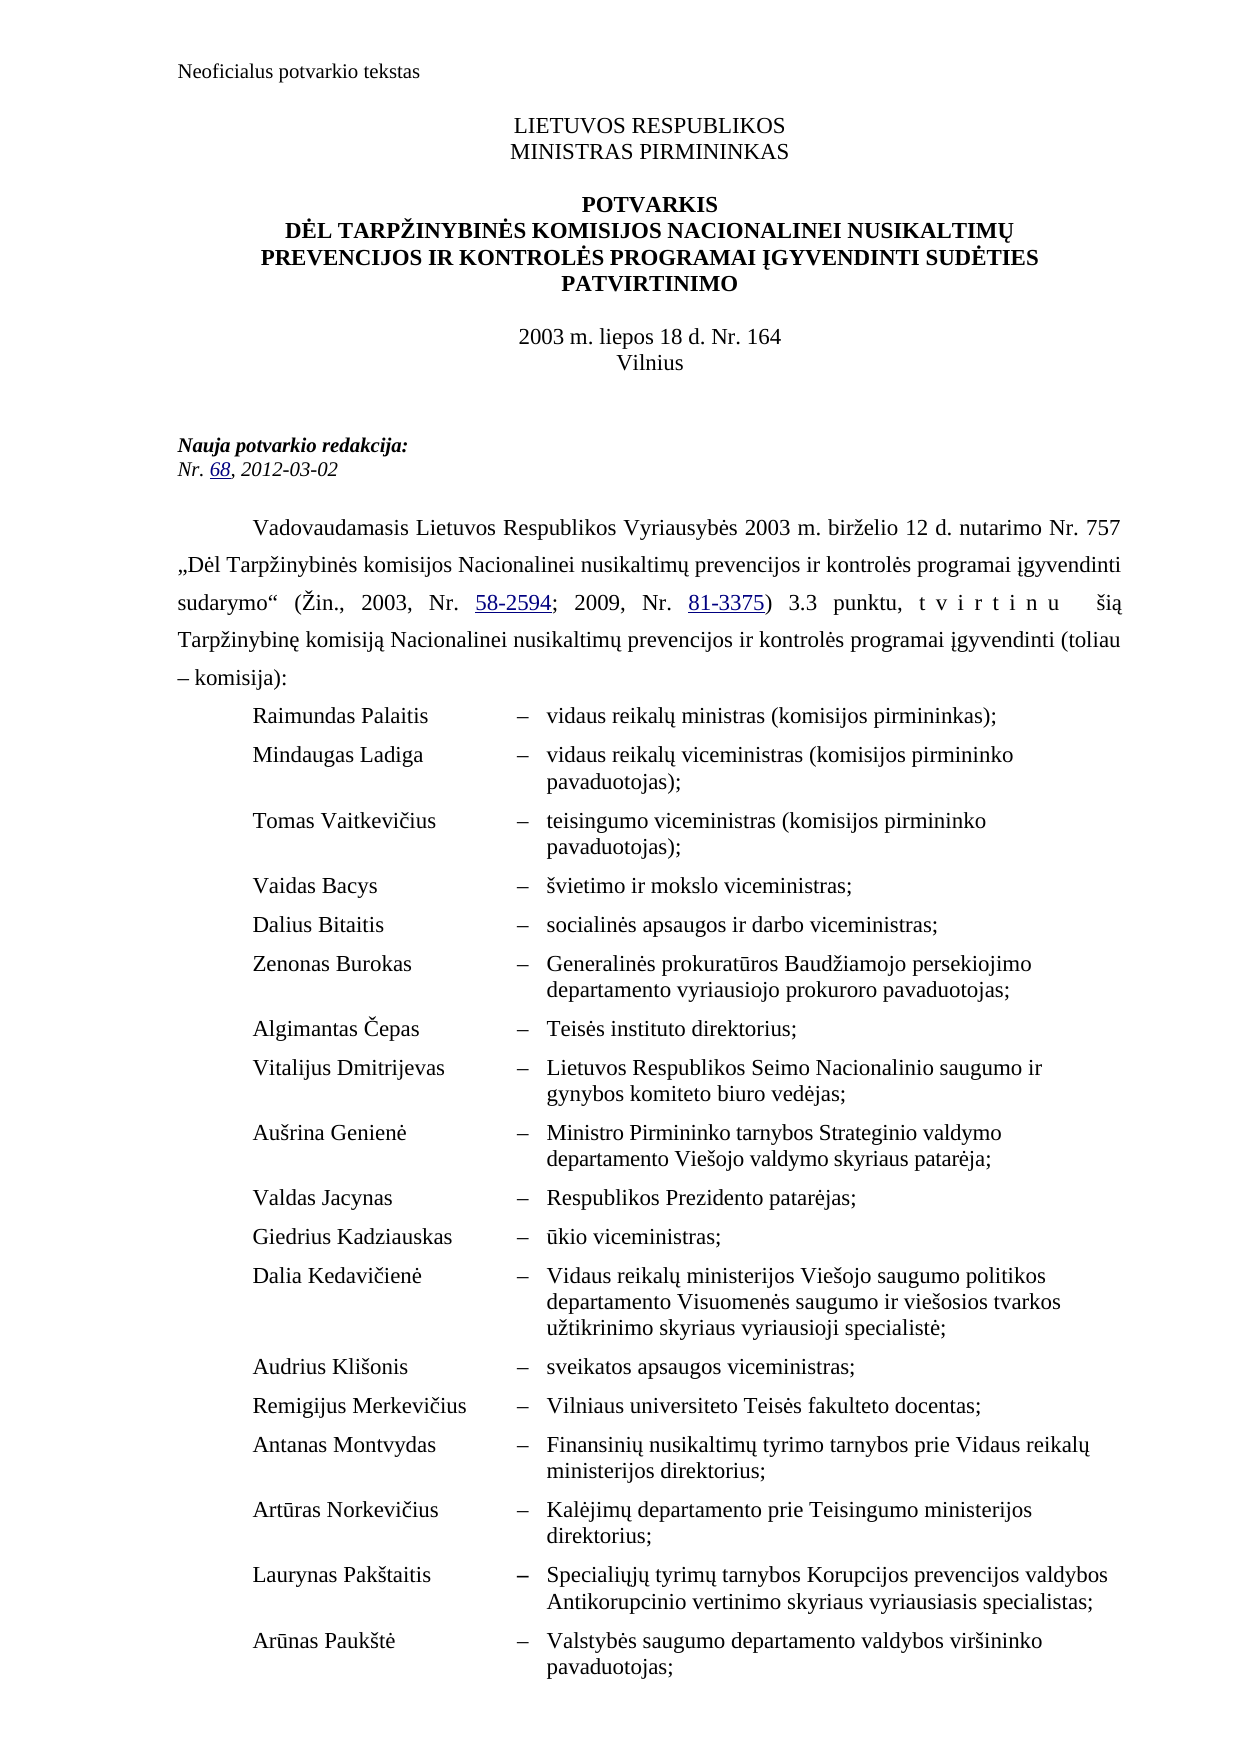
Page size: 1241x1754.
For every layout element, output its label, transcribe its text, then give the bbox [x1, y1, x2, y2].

text Audrius Klišonis – sveikatos apsaugos viceministras; [252, 1353, 1122, 1380]
text Dalius Bitaitis – socialinės apsaugos ir darbo viceministras; [252, 911, 1122, 937]
text Algimantas Čepas – Teisės instituto direktorius; [252, 1015, 1122, 1041]
text Artūras Norkevičius – Kalėjimų departamento prie Teisingumo ministerijos direktorius; [252, 1496, 1122, 1549]
text Nr. 68, 2012-03-02 [177, 457, 1122, 481]
text Neoficialus potvarkio tekstas [177, 59, 1122, 83]
text 2003 m. liepos 18 d. Nr. 164 [177, 323, 1122, 349]
text Vadovaudamasis Lietuvos Respublikos Vyriausybės 2003 m. birželio 12 d. nutarimo Nr. 757 „Dėl Tarpžinybinės komisijos Nacionalinei nusikaltimų prevencijos ir kontrolės programai įgyvendinti sudarymo“ (Žin., 2003, Nr. 58-2594; 2009, Nr. 81-3375) 3.3 punktu, tvirtinu šią Tarpžinybinę komisiją Nacionalinei nusikaltimų prevencijos ir kontrolės programai įgyvendinti (toliau – komisija): [177, 503, 1122, 690]
text Valdas Jacynas – Respublikos Prezidento patarėjas; [252, 1184, 1122, 1210]
text MINISTRAS PIRMININKAS [177, 138, 1122, 164]
text Antanas Montvydas – Finansinių nusikaltimų tyrimo tarnybos prie Vidaus reikalų ministerijos direktorius; [252, 1431, 1122, 1484]
text Zenonas Burokas – Generalinės prokuratūros Baudžiamojo persekiojimo departamento vyriausiojo prokuroro pavaduotojas; [252, 949, 1122, 1002]
text Remigijus Merkevičius – Vilniaus universiteto Teisės fakulteto docentas; [252, 1392, 1122, 1418]
text Nauja potvarkio redakcija: [177, 433, 1122, 457]
text Raimundas Palaitis – vidaus reikalų ministras (komisijos pirmininkas); [252, 703, 1122, 729]
text POTVARKIS [177, 191, 1122, 217]
text Dalia Kedavičienė – Vidaus reikalų ministerijos Viešojo saugumo politikos departamento Visuomenės saugumo ir viešosios tvarkos užtikrinimo skyriaus vyriausioji specialistė; [252, 1262, 1122, 1341]
text Tomas Vaitkevičius – teisingumo viceministras (komisijos pirmininko pavaduotojas); [252, 807, 1122, 859]
text Aušrina Genienė – Ministro Pirmininko tarnybos Strateginio valdymo departamento Viešojo valdymo skyriaus patarėja; [252, 1119, 1122, 1172]
text Mindaugas Ladiga – vidaus reikalų viceministras (komisijos pirmininko pavaduotojas); [252, 741, 1122, 794]
text Laurynas Pakštaitis – Specialiųjų tyrimų tarnybos Korupcijos prevencijos valdybos Antikorupcinio vertinimo skyriaus vyriausiasis specialistas; [252, 1561, 1122, 1614]
text Giedrius Kadziauskas – ūkio viceministras; [252, 1223, 1122, 1249]
text Vilnius [177, 349, 1122, 375]
text Vaidas Bacys – švietimo ir mokslo viceministras; [252, 872, 1122, 898]
text Vitalijus Dmitrijevas – Lietuvos Respublikos Seimo Nacionalinio saugumo ir gynybos komiteto biuro vedėjas; [252, 1054, 1122, 1106]
subtitle DĖL Tarpžinybinės komisijos nacionalinei nusikaltimų prevencijos ir kontrolės programai įgyvendinti sudėties patvirtinimo [207, 217, 1093, 296]
text Arūnas Paukštė – Valstybės saugumo departamento valdybos viršininko pavaduotojas; [252, 1627, 1122, 1679]
text LIETUVOS RESPUBLIKOS [177, 112, 1122, 138]
